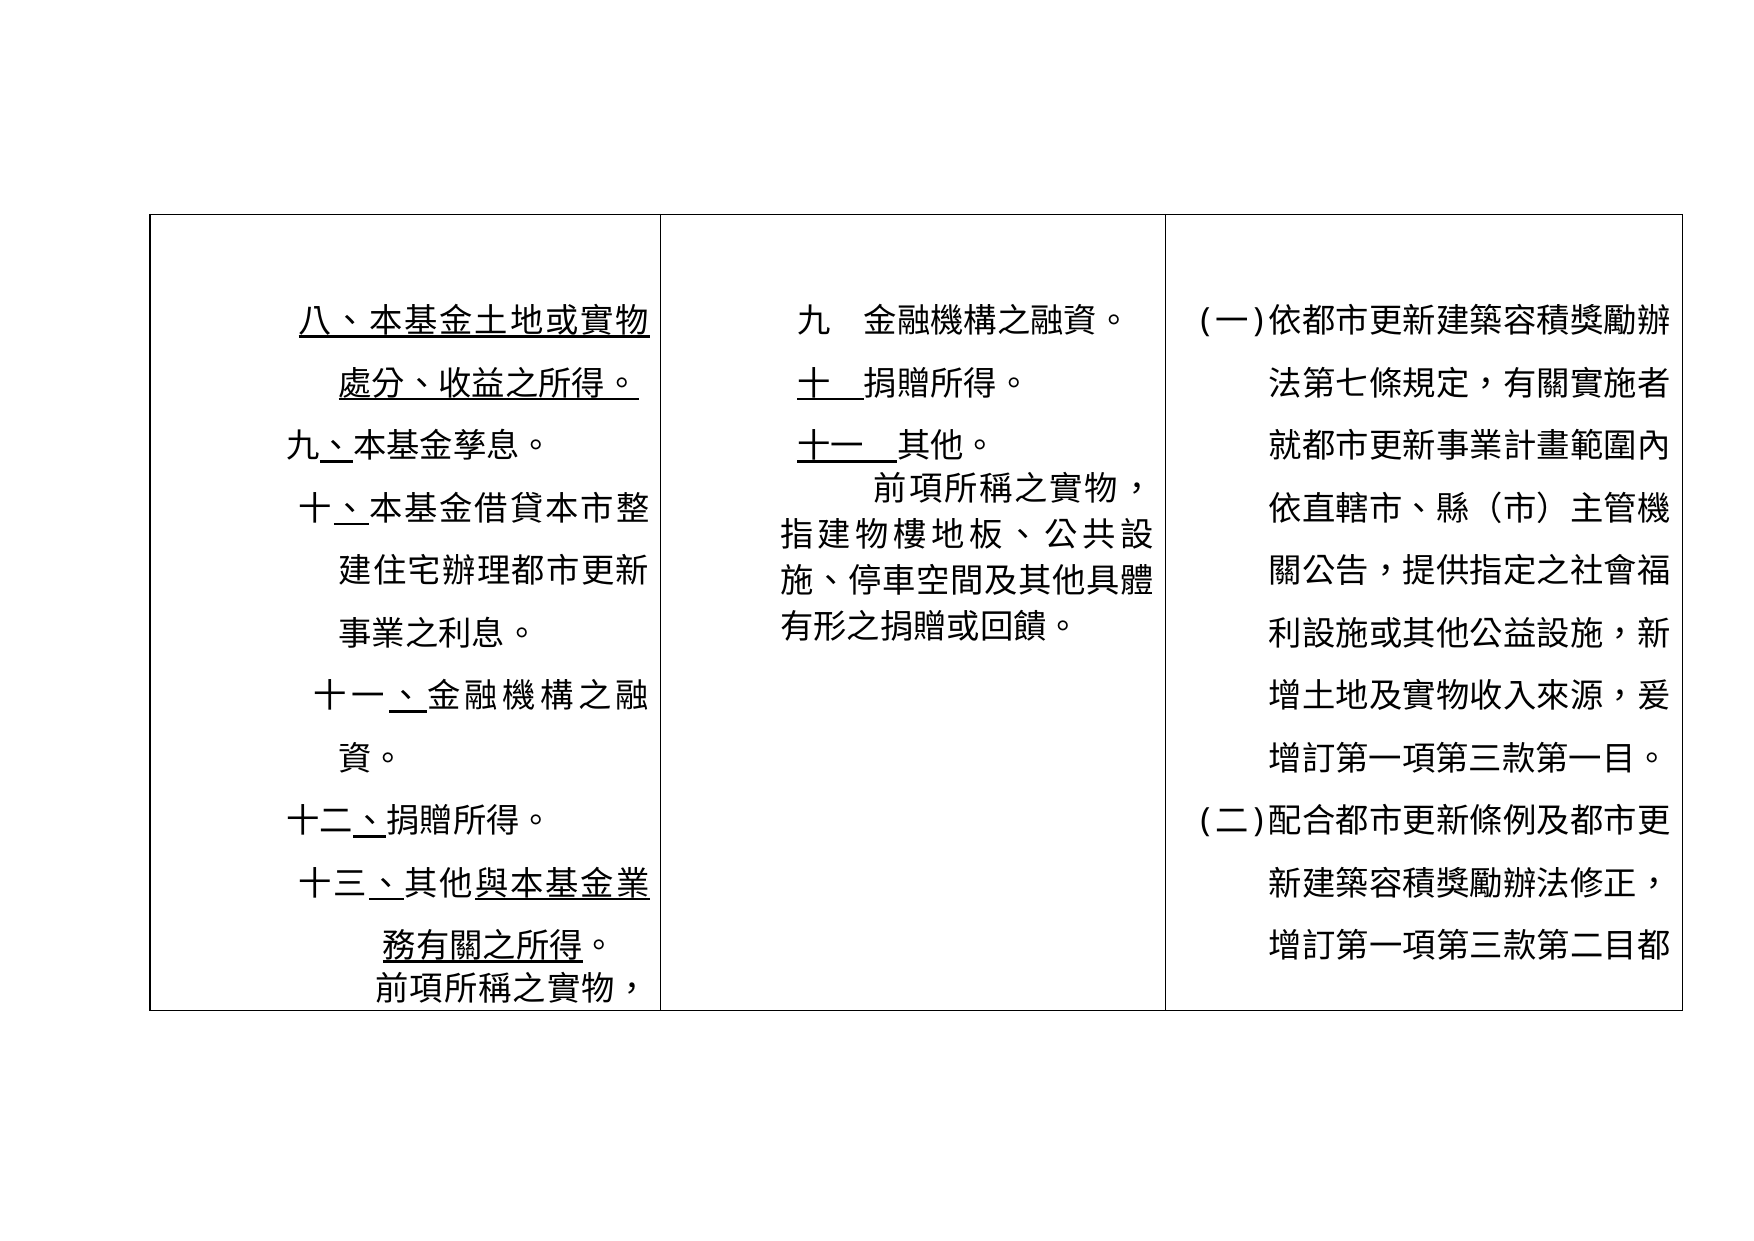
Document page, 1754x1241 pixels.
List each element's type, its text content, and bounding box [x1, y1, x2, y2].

table_cell 九 金融機構之融資。 十 捐贈所得。 十一 其他。 前項所稱之實物，指建物樓地板、公共設施、停車空間及其他具體有形之捐贈或回饋。 [661, 215, 1165, 1010]
table_cell (一)依都市更新建築容積獎勵辦法第七條規定，有關實施者就都市更新事業計畫範圍內依直轄市、縣（市）主管機關公告，提供指定之社會福利設施或其他公益設施，新增土地及實物收入來源，爰增訂第一項第三款第一目。 (二)配合都市更新條例及都市更新建築容積獎勵辦法修正，增訂第一項第三款第二目都 [1166, 215, 1682, 1010]
table_cell 八、本基金土地或實物處分、收益之所得。 九、本基金孳息。 十、本基金借貸本市整建住宅辦理都市更新事業之利息。 十一、金融機構之融資。 十二、捐贈所得。 十三、其他與本基金業務有關之所得。 前項所稱之實物， [151, 215, 660, 1010]
